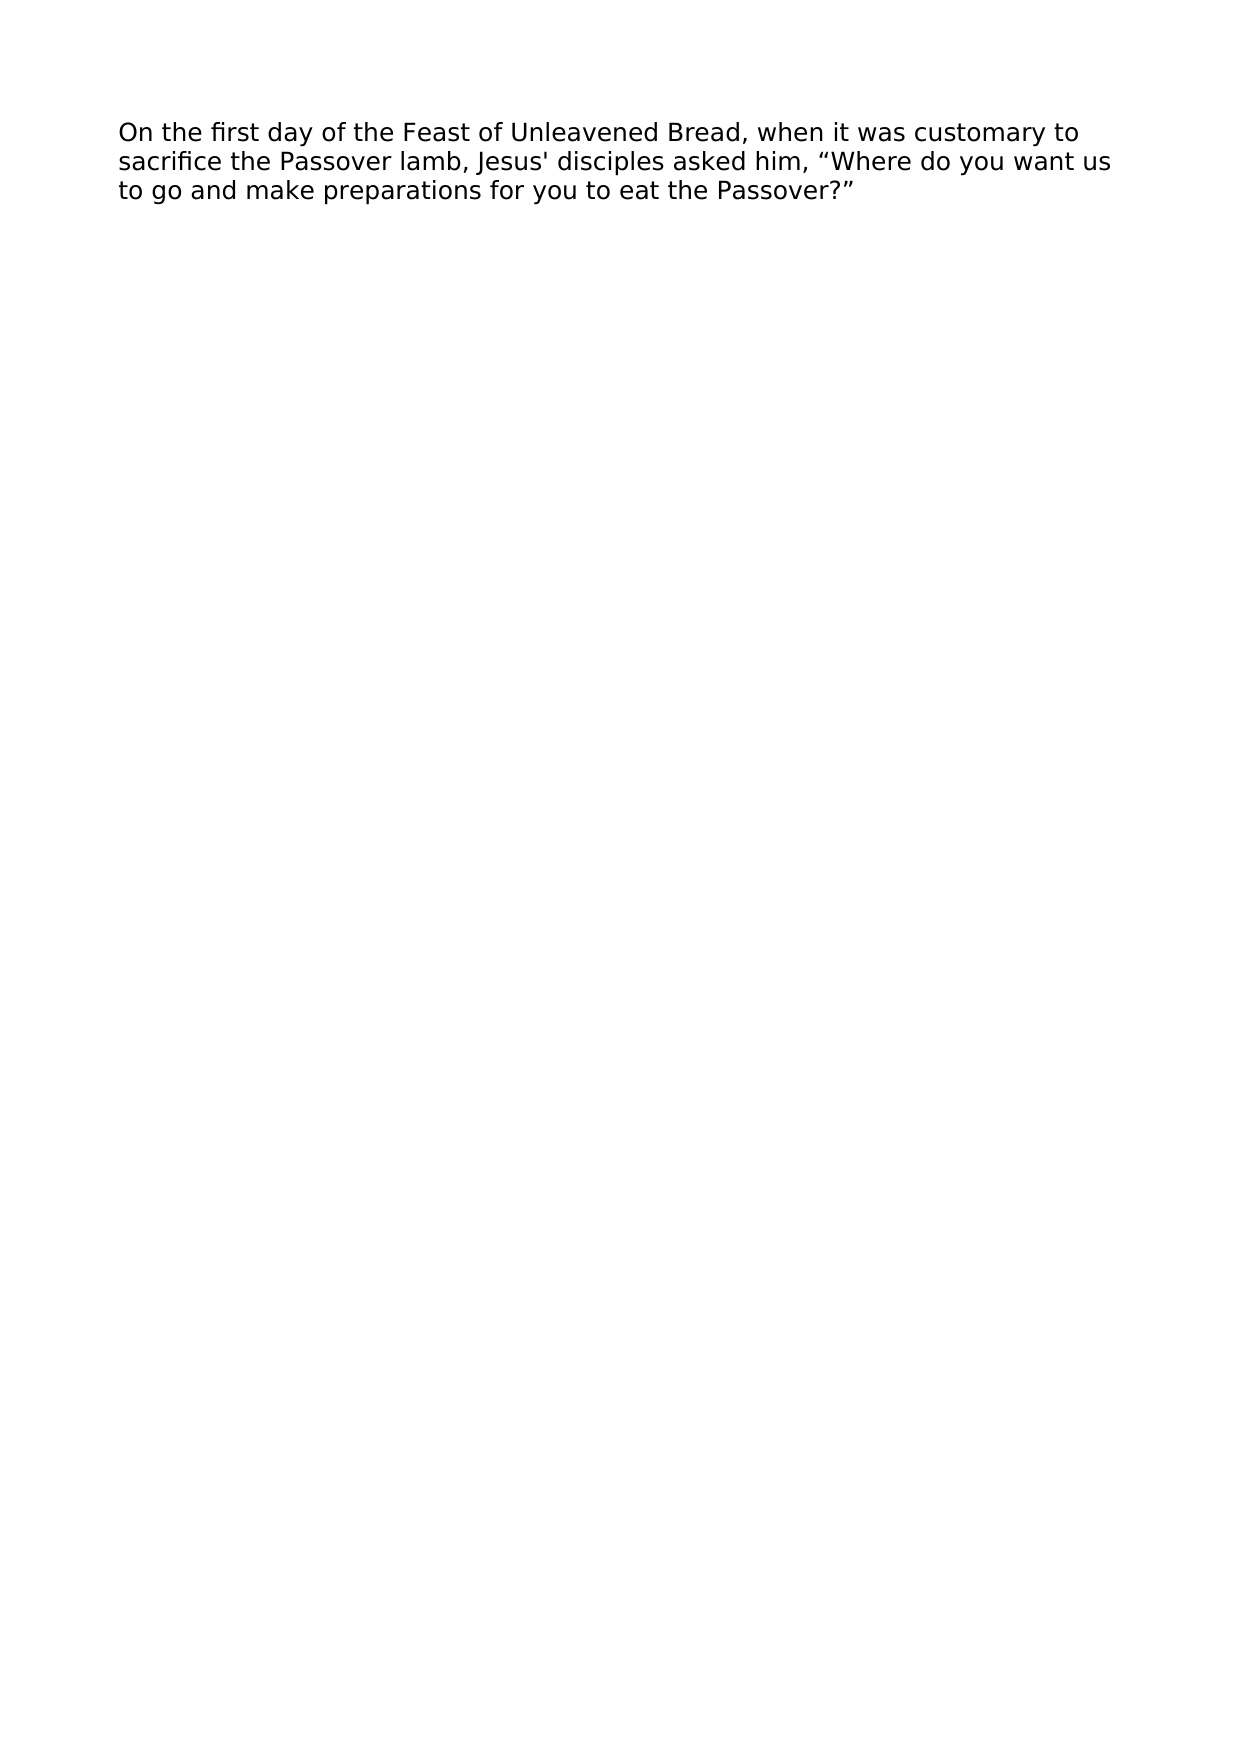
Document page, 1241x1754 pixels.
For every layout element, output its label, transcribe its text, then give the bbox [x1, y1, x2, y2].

text On the first day of the Feast of Unleavened Bread, when it was customary to sacrifice the Passover lamb, Jesus' disciples asked him, “Where do you want us to go and make preparations for you to eat the Passover?” [118, 118, 1122, 206]
